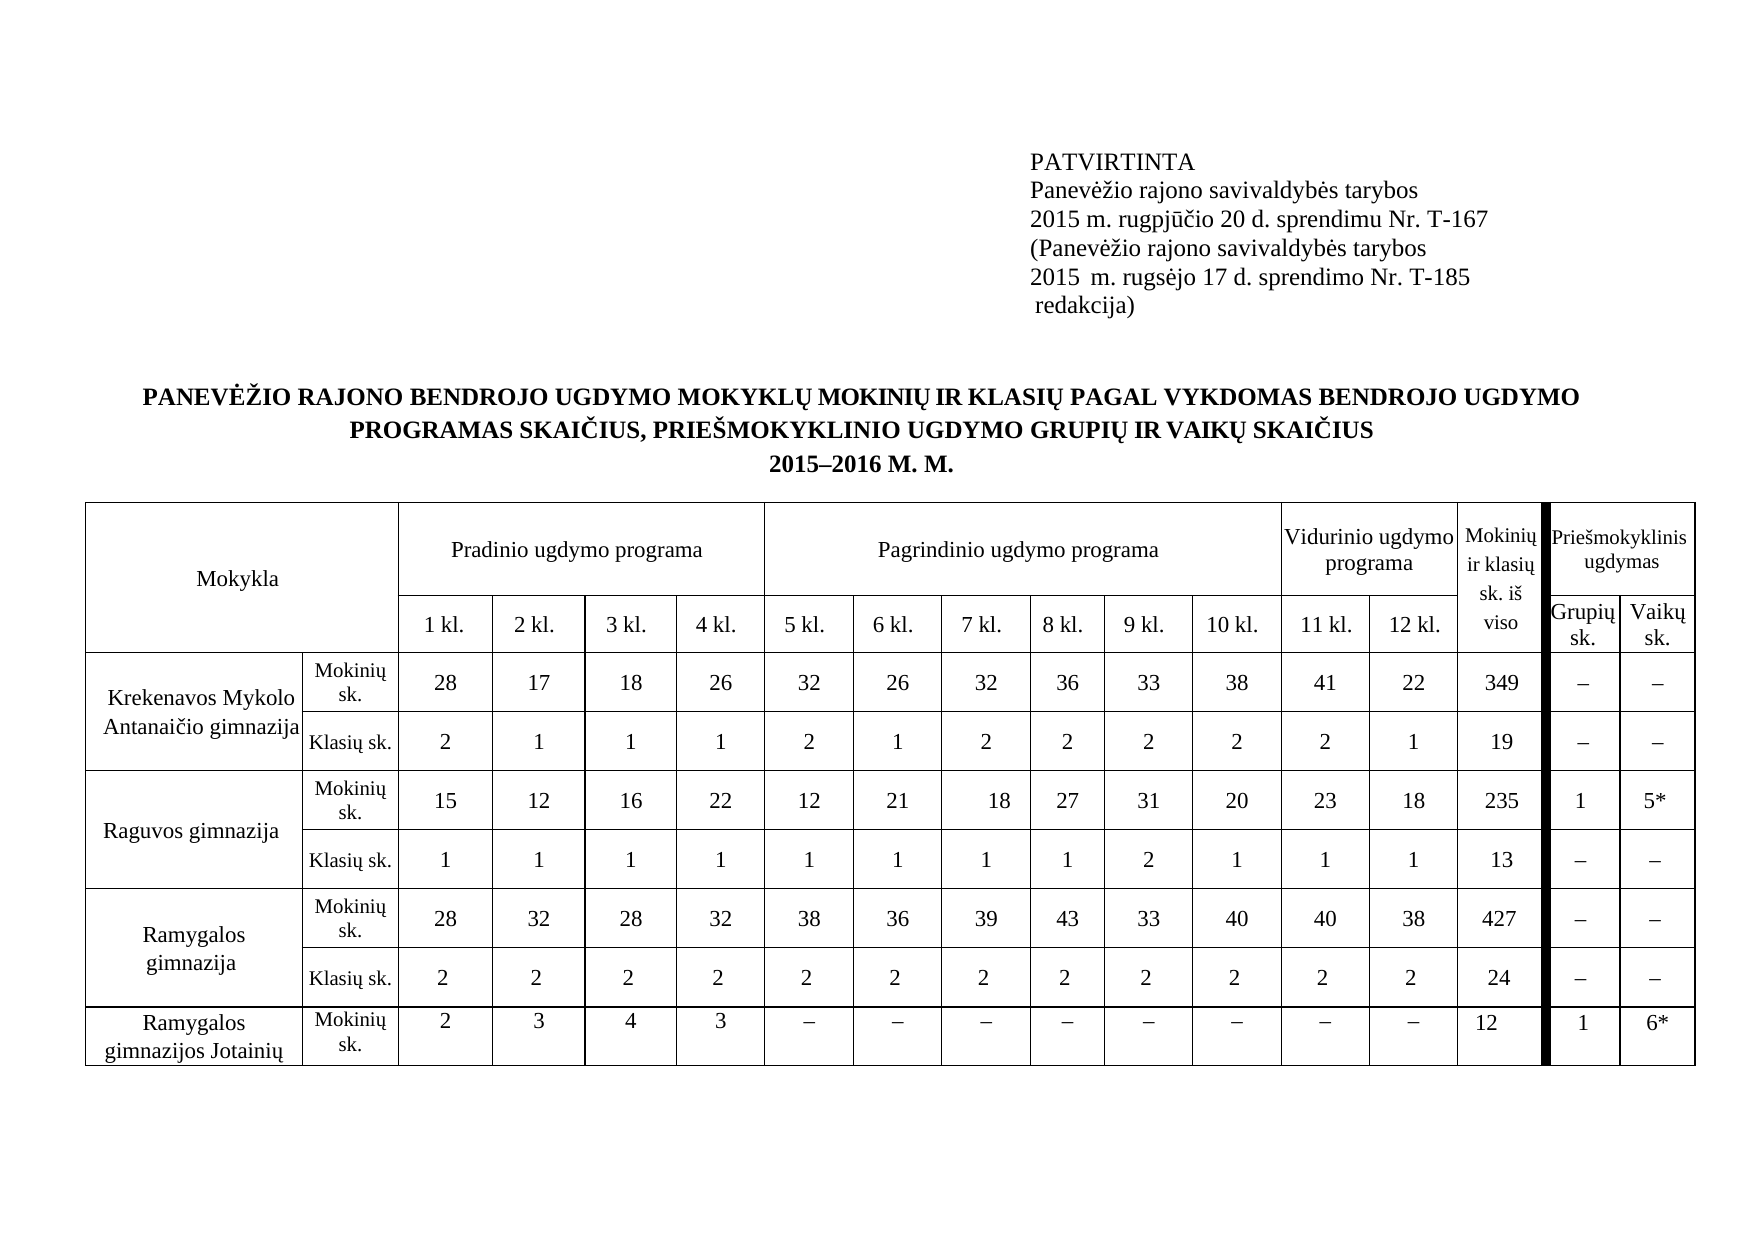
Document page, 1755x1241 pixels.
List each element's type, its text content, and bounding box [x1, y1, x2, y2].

table_cell 13 [1458, 830, 1541, 888]
table_cell 38 [765, 889, 853, 947]
table_cell 1 [854, 830, 941, 888]
table_header Mokinių ir klasių sk. iš viso [1458, 503, 1541, 652]
table_cell 33 [1105, 889, 1192, 947]
table_cell Ramygalos gimnazijos Jotainių [86, 1008, 302, 1065]
table_cell 2 kl. [493, 596, 584, 652]
table_cell – [1370, 1008, 1457, 1065]
table_cell 12 kl. [1370, 596, 1457, 652]
table_cell 39 [942, 889, 1030, 947]
table_cell – [1621, 830, 1694, 888]
table_cell 18 [586, 653, 676, 711]
table_cell 2 [586, 948, 676, 1006]
table_cell 1 [1370, 830, 1457, 888]
table_cell 24 [1458, 948, 1541, 1006]
table_cell 28 [399, 889, 492, 947]
table_cell 427 [1458, 889, 1541, 947]
table_cell 1 [1551, 771, 1619, 829]
table_cell 2 [1193, 712, 1281, 770]
table_cell 2 [399, 948, 492, 1006]
table_cell – [1551, 948, 1619, 1006]
table_cell 18 [942, 771, 1030, 829]
table_cell 7 kl. [942, 596, 1030, 652]
table_cell 3 kl. [586, 596, 676, 652]
table_cell 16 [586, 771, 676, 829]
table_cell – [1193, 1008, 1281, 1065]
table_cell 4 [586, 1008, 676, 1065]
table_cell 12 [1458, 1008, 1541, 1065]
table_header Vidurinio ugdymo programa [1282, 503, 1457, 595]
table_cell 43 [1031, 889, 1104, 947]
table_cell 41 [1282, 653, 1369, 711]
table_cell 40 [1282, 889, 1369, 947]
table_cell 1 [765, 830, 853, 888]
table_cell Mokinių sk. [303, 771, 398, 829]
table_cell 1 [1551, 1008, 1619, 1065]
table_header Priešmokyklinis ugdymas [1551, 503, 1694, 595]
table_cell – [765, 1008, 853, 1065]
table_cell 2 [854, 948, 941, 1006]
table_cell 32 [493, 889, 584, 947]
table_cell 2 [1282, 712, 1369, 770]
text PANEVĖŽIO RAJONO BENDROJO UGDYMO MOKYKLŲ MOKINIŲ IR KLASIŲ PAGAL VYKDOMAS BENDROJO UGDYMO PROGRAMAS SKAIČIUS, PRIEŠMOKYKLINIO UGDYMO GRUPIŲ IR VAIKŲ SKAIČIUS [85, 378, 1638, 445]
table_cell 2 [1105, 830, 1192, 888]
table_cell 36 [854, 889, 941, 947]
table_cell 2 [765, 712, 853, 770]
text 2015 m. rugsėjo 17 d. sprendimo Nr. T-185 [895, 262, 1576, 291]
table_cell 2 [1193, 948, 1281, 1006]
table_cell – [1551, 830, 1619, 888]
table_cell 32 [765, 653, 853, 711]
table_cell 1 kl. [399, 596, 492, 652]
table_cell 3 [677, 1008, 764, 1065]
table_cell 19 [1458, 712, 1541, 770]
table_cell Grupių sk. [1551, 596, 1619, 652]
table_cell 28 [399, 653, 492, 711]
text (Panevėžio rajono savivaldybės tarybos [895, 233, 1534, 262]
table_cell – [1282, 1008, 1369, 1065]
table_cell 3 [493, 1008, 584, 1065]
table_cell 1 [677, 712, 764, 770]
table_cell 2 [1370, 948, 1457, 1006]
table_cell 1 [677, 830, 764, 888]
table_cell 2 [1031, 712, 1104, 770]
table_cell 12 [493, 771, 584, 829]
table_cell – [1621, 948, 1694, 1006]
table_cell – [1551, 653, 1619, 711]
text 2015 m. rugpjūčio 20 d. sprendimu Nr. T-167 [895, 204, 1534, 233]
table_cell 1 [942, 830, 1030, 888]
table_cell 2 [677, 948, 764, 1006]
table_cell 38 [1370, 889, 1457, 947]
table_cell 17 [493, 653, 584, 711]
table_header Pagrindinio ugdymo programa [765, 503, 1281, 595]
table_cell 31 [1105, 771, 1192, 829]
table_cell 1 [1282, 830, 1369, 888]
table_cell 2 [765, 948, 853, 1006]
table_cell 32 [677, 889, 764, 947]
table_cell 27 [1031, 771, 1104, 829]
table_cell – [1551, 889, 1619, 947]
table_cell Klasių sk. [303, 830, 398, 888]
table_cell – [1105, 1008, 1192, 1065]
text PATVIRTINTA [895, 147, 1311, 176]
table_cell – [1621, 889, 1694, 947]
table_cell Mokinių sk. [303, 889, 398, 947]
table_cell 11 kl. [1282, 596, 1369, 652]
table_cell 2 [399, 712, 492, 770]
table_cell 10 kl. [1193, 596, 1281, 652]
table_cell 2 [1105, 712, 1192, 770]
table_cell 22 [1370, 653, 1457, 711]
table_cell Krekenavos Mykolo Antanaičio gimnazija [86, 653, 302, 770]
table_cell 1 [493, 830, 584, 888]
table_cell 1 [586, 712, 676, 770]
table_cell 1 [1193, 830, 1281, 888]
table_cell 2 [942, 948, 1030, 1006]
table_cell 18 [1370, 771, 1457, 829]
table_cell 6* [1621, 1008, 1694, 1065]
table_cell 28 [586, 889, 676, 947]
text Panevėžio rajono savivaldybės tarybos [895, 176, 1534, 204]
table_cell 1 [854, 712, 941, 770]
table_cell 6 kl. [854, 596, 941, 652]
table_cell 349 [1458, 653, 1541, 711]
table_cell Mokinių sk. [303, 1008, 398, 1065]
table_cell Vaikų sk. [1621, 596, 1694, 652]
table_cell 40 [1193, 889, 1281, 947]
table_cell 26 [854, 653, 941, 711]
table_cell 2 [1105, 948, 1192, 1006]
table_cell 8 kl. [1031, 596, 1104, 652]
table_cell 1 [1031, 830, 1104, 888]
table_cell 2 [1031, 948, 1104, 1006]
table_cell Ramygalos gimnazija [86, 889, 302, 1006]
table_cell – [1031, 1008, 1104, 1065]
table_cell 235 [1458, 771, 1541, 829]
table_cell 5 kl. [765, 596, 853, 652]
table_cell 9 kl. [1105, 596, 1192, 652]
table_header Pradinio ugdymo programa [399, 503, 764, 595]
table_cell 2 [493, 948, 584, 1006]
table_cell Raguvos gimnazija [86, 771, 302, 888]
table_cell 23 [1282, 771, 1369, 829]
table_cell – [1621, 712, 1694, 770]
table_cell 20 [1193, 771, 1281, 829]
table_cell 32 [942, 653, 1030, 711]
text 2015–2016 M. M. [85, 445, 1638, 479]
table_header Mokykla [86, 503, 398, 652]
table_cell 5* [1621, 771, 1694, 829]
text redakcija) [85, 291, 1576, 319]
table_cell – [942, 1008, 1030, 1065]
table_cell 33 [1105, 653, 1192, 711]
table_cell 22 [677, 771, 764, 829]
table_cell 1 [399, 830, 492, 888]
table_cell Klasių sk. [303, 712, 398, 770]
table_cell 4 kl. [677, 596, 764, 652]
table_cell 1 [493, 712, 584, 770]
table_cell – [1621, 653, 1694, 711]
table_cell 15 [399, 771, 492, 829]
table_cell Mokinių sk. [303, 653, 398, 711]
table_cell 36 [1031, 653, 1104, 711]
table_cell – [854, 1008, 941, 1065]
table_cell 2 [1282, 948, 1369, 1006]
table_cell Klasių sk. [303, 948, 398, 1006]
table_cell 38 [1193, 653, 1281, 711]
table_cell 21 [854, 771, 941, 829]
table_cell 12 [765, 771, 853, 829]
table_cell 26 [677, 653, 764, 711]
table_cell 1 [1370, 712, 1457, 770]
table_cell 2 [399, 1008, 492, 1065]
table_cell 1 [586, 830, 676, 888]
table_cell 2 [942, 712, 1030, 770]
table_cell – [1551, 712, 1619, 770]
